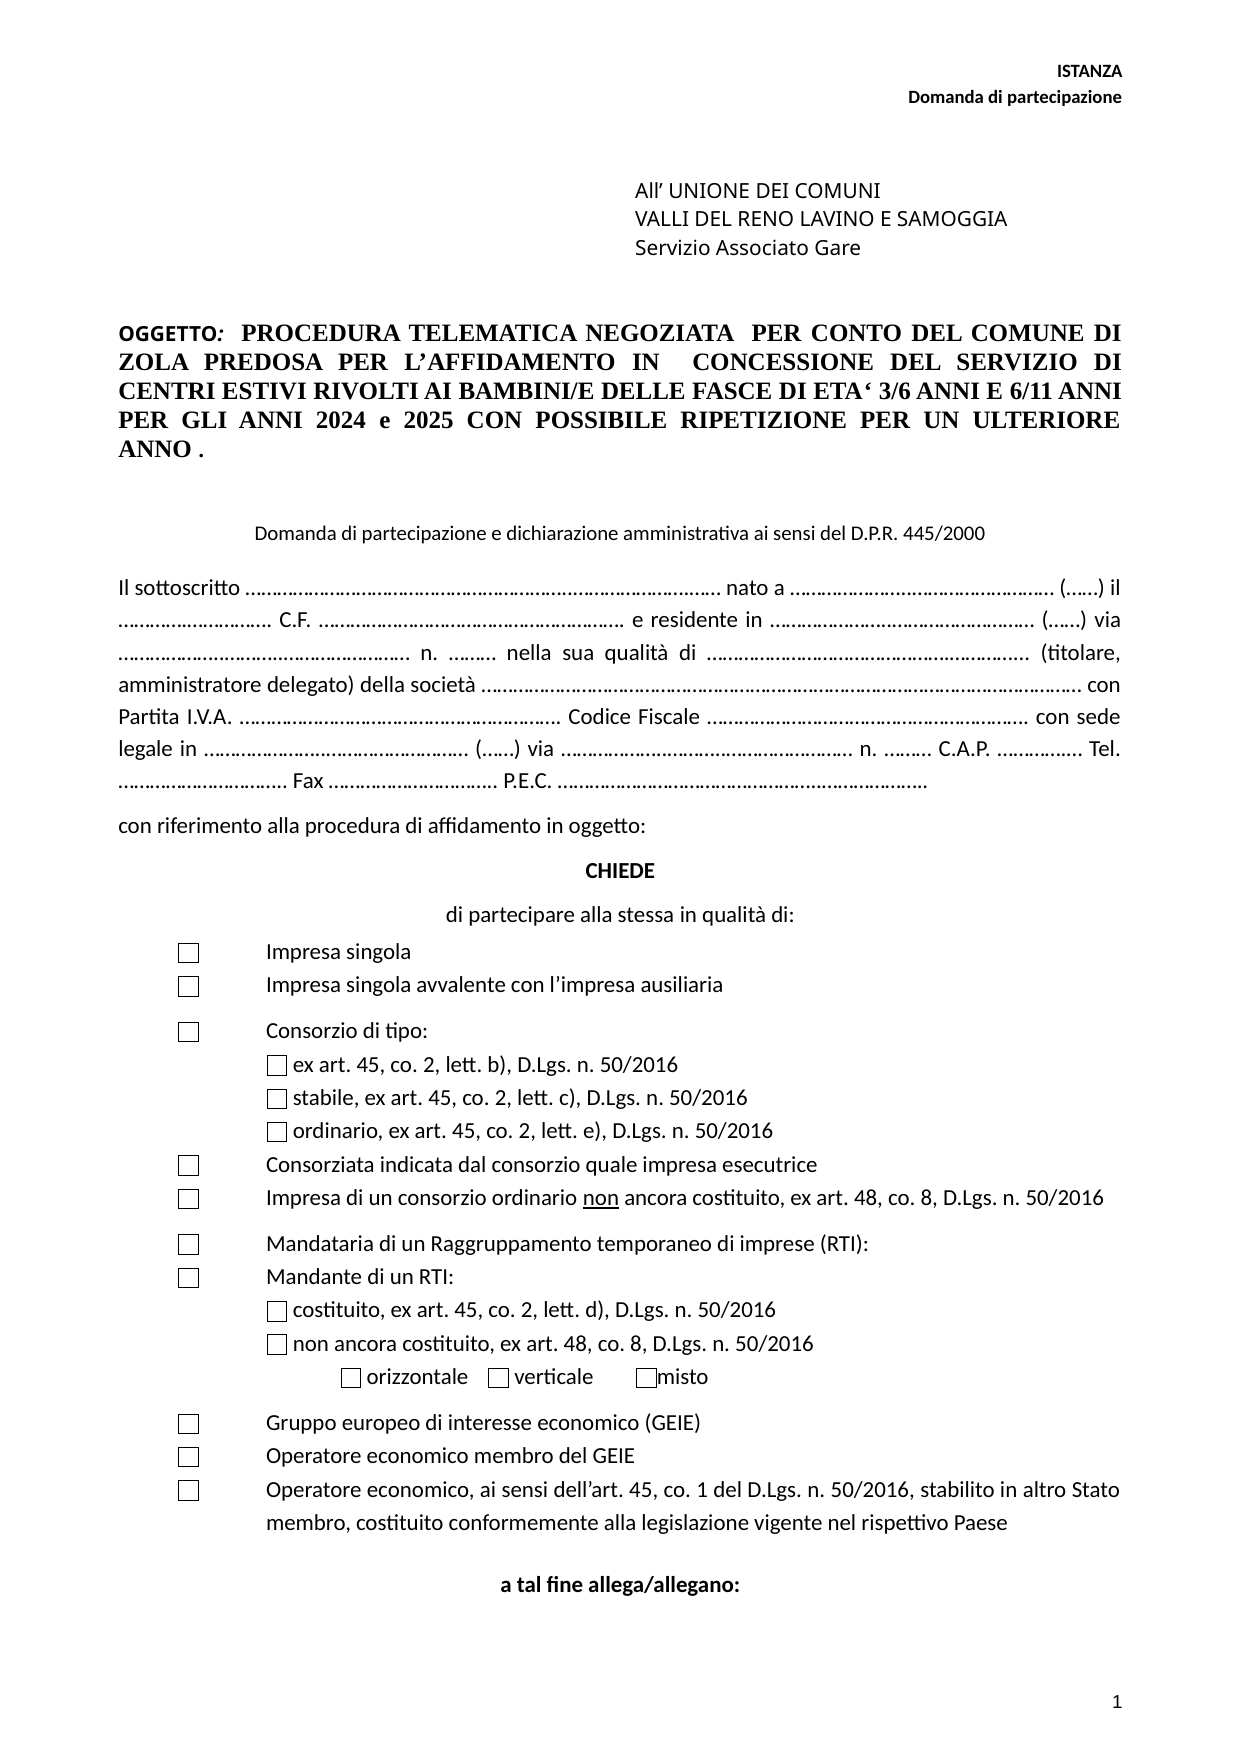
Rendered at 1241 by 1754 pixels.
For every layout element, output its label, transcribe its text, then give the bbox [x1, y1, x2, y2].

text Impresa singola avvalente con l’impresa ausiliaria [177, 966, 1122, 999]
text con riferimento alla procedura di affidamento in oggetto: [118, 811, 1122, 839]
text VALLI DEL RENO LAVINO E SAMOGGIA [634, 204, 1122, 233]
text Mandante di un RTI: [177, 1258, 1122, 1291]
text costituito, ex art. 45, co. 2, lett. d), D.Lgs. n. 50/2016 [177, 1291, 1122, 1324]
text Il sottoscritto ……………………………………………………..………………….…… nato a …………………..……………………… (……) il ………….……………. C.F. …………………………………………………. e residente in …………………..……………………… (……) via ………………..………..…………………… n. ……… nella sua qualità di ……………………………………….…………... (titolare, amministratore delegato) della società …………………………………………………………………………………………………… con Partita I.V.A. ……………………………………………………. Codice Fiscale ……………………………………………………. con sede legale in …………………..……………………… (……) via ………………..………..…………………… n. ……… C.A.P. ………….… Tel. ………………………….. Fax ………………………….. P.E.C. …………………………………………..……………….. [118, 573, 1122, 794]
text Domanda di partecipazione e dichiarazione amministrativa ai sensi del D.P.R. 445/2000 [118, 520, 1122, 545]
text All’ UNIONE DEI COMUNI [634, 176, 1122, 204]
text Operatore economico, ai sensi dell’art. 45, co. 1 del D.Lgs. n. 50/2016, stabilito in altro Stato membro, costituito conformemente alla legislazione vigente nel rispettivo Paese [177, 1470, 1122, 1537]
text Impresa singola [177, 933, 1122, 966]
text Mandataria di un Raggruppamento temporaneo di imprese (RTI): [177, 1224, 1122, 1258]
text Gruppo europeo di interesse economico (GEIE) [177, 1404, 1122, 1437]
text Consorziata indicata dal consorzio quale impresa esecutrice [177, 1145, 1122, 1179]
text stabile, ex art. 45, co. 2, lett. c), D.Lgs. n. 50/2016 [177, 1079, 1122, 1112]
text CHIEDE [118, 856, 1122, 884]
text Operatore economico membro del GEIE [177, 1437, 1122, 1470]
text di partecipare alla stessa in qualità di: [118, 901, 1122, 929]
text OGGETTO: PROCEDURA TELEMATICA NEGOZIATA PER CONTO DEL COMUNE DI ZOLA PREDOSA PER L’AFFIDAMENTO IN CONCESSIONE DEL SERVIZIO DI CENTRI ESTIVI RIVOLTI AI BAMBINI/E DELLE FASCE DI ETA‘ 3/6 ANNI E 6/11 ANNI PER GLI ANNI 2024 e 2025 CON POSSIBILE RIPETIZIONE PER UN ULTERIORE ANNO . [118, 318, 1122, 463]
text a tal fine allega/allegano: [118, 1570, 1122, 1598]
text non ancora costituito, ex art. 48, co. 8, D.Lgs. n. 50/2016 [177, 1324, 1122, 1358]
text Servizio Associato Gare [634, 233, 1122, 261]
text Consorzio di tipo: [177, 1012, 1122, 1045]
text orizzontale verticale misto [325, 1358, 1122, 1391]
text ordinario, ex art. 45, co. 2, lett. e), D.Lgs. n. 50/2016 [177, 1112, 1122, 1145]
text ex art. 45, co. 2, lett. b), D.Lgs. n. 50/2016 [177, 1045, 1122, 1079]
text Impresa di un consorzio ordinario non ancora costituito, ex art. 48, co. 8, D.Lgs. n. 50/2016 [177, 1179, 1122, 1212]
